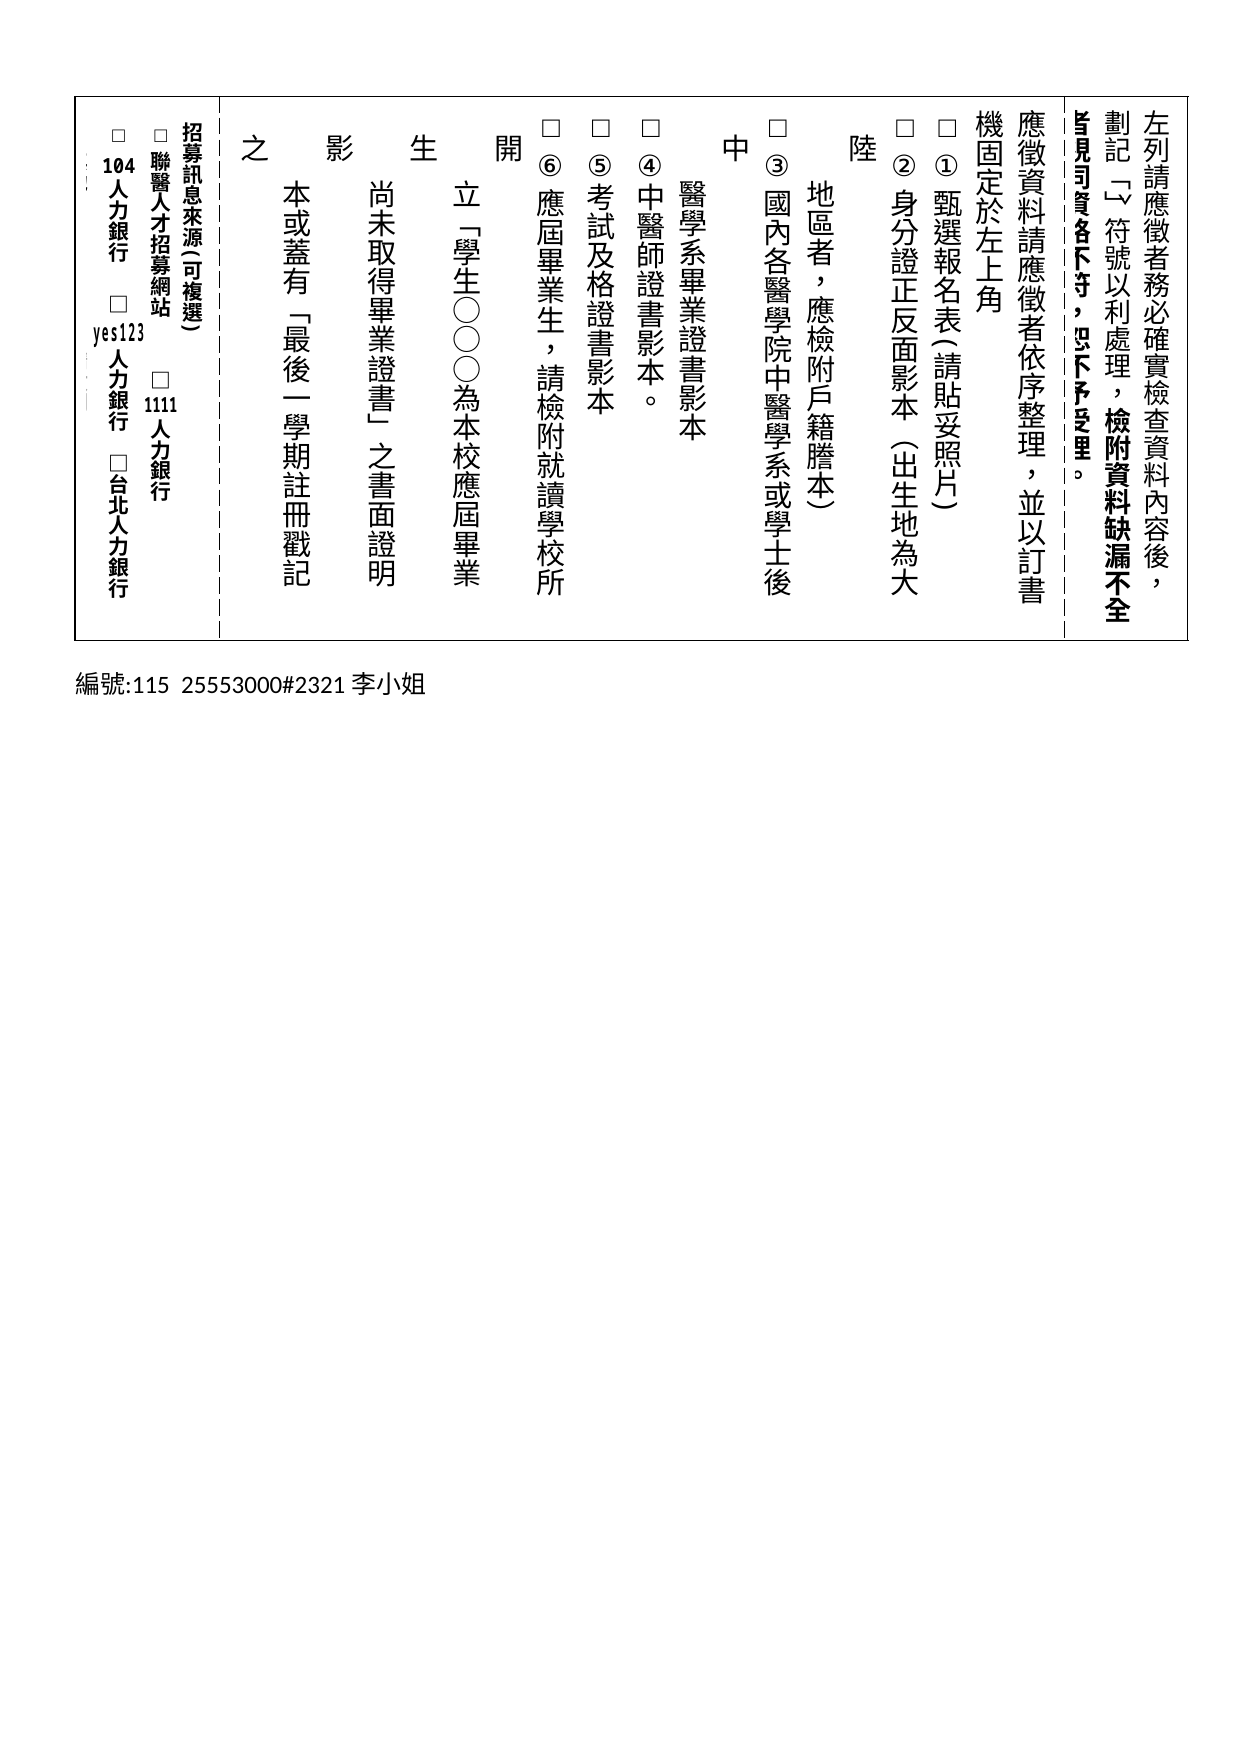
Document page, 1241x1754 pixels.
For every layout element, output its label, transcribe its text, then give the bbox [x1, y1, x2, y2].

table_cell 招募訊息來源(可複選) □聯醫人才招募網站 □1111人力銀行 □104人力銀行 □yes123人力銀行 □台北人力銀行 □其他： (請敘明) [76, 97, 219, 639]
table_cell 應徵資料請應徵者依序整理，並以訂書機固定於左上角 □①甄選報名表(請貼妥照片) □②身分證正反面影本（出生地為大陸 地區者，應檢附戶籍謄本） □③國內各醫學院中醫學系或學士後中 醫學系畢業證書影本 □④中醫師證書影本。 □⑤考試及格證書影本 □⑥應屆畢業生，請檢附就讀學校所開 立「學生○○○為本校應屆畢業生 尚未取得畢業證書」之書面證明影 本或蓋有「最後一學期註冊戳記之 學生證正、背面」影本或實習院所 之識別證影本。。 □其他書面資料（請自行填寫）： [219, 97, 1064, 639]
text 編號:115 25553000#2321 李小姐 [75, 641, 1165, 703]
table_cell 左列請應徵者務必確實檢查資料內容後， 劃記「ˇ」符號以利處理，檢附資料缺漏不全者視同資格不符，恕不予受理。 [1065, 97, 1187, 639]
